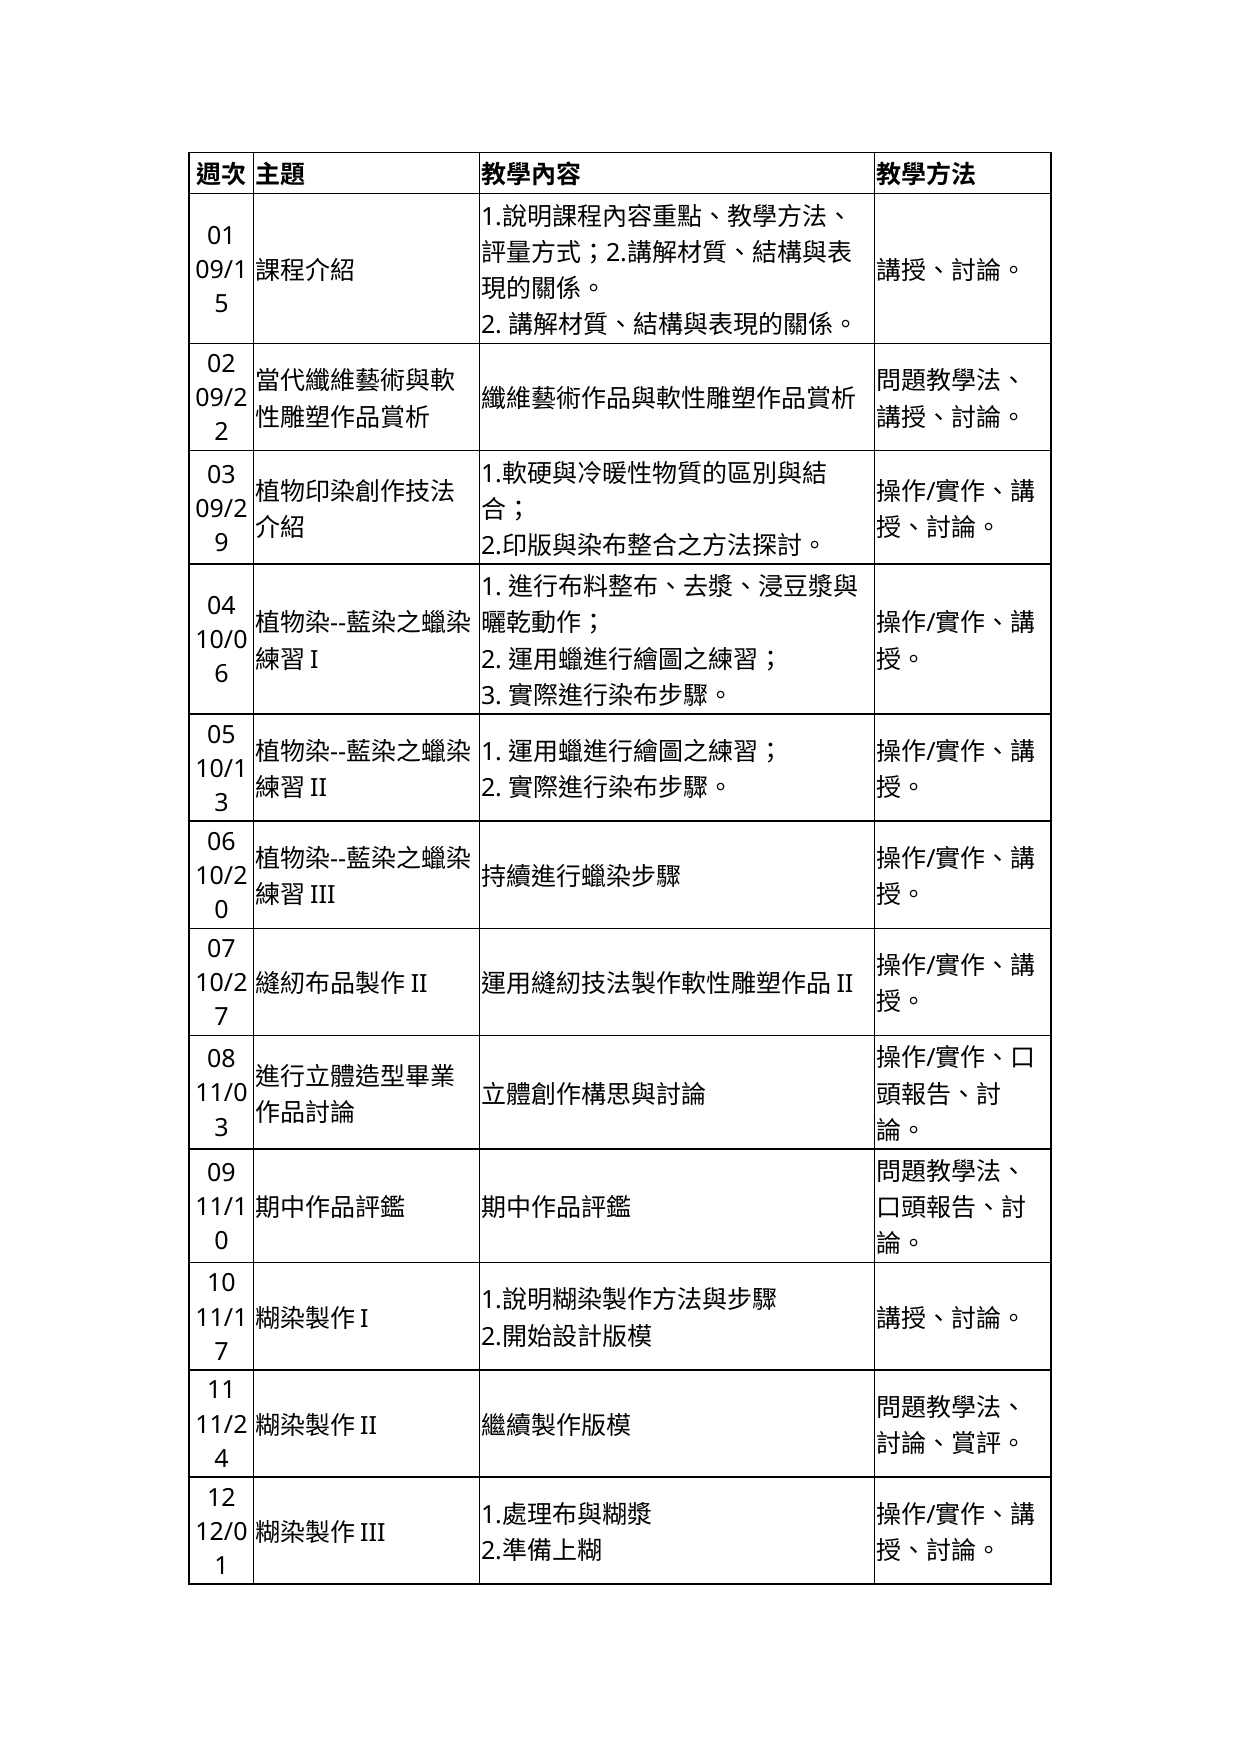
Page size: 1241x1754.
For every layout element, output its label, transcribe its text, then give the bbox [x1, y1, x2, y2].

table_cell 運用縫紉技法製作軟性雕塑作品 II [480, 929, 874, 1034]
table_cell 1.軟硬與冷暖性物質的區別與結合； 2.印版與染布整合之方法探討。 [480, 451, 874, 563]
table_cell 講授、討論。 [875, 194, 1050, 343]
table_cell 進行立體造型畢業作品討論 [254, 1036, 479, 1148]
table_cell 07 10/27 [190, 929, 253, 1034]
table_cell 09 11/10 [190, 1150, 253, 1262]
table_cell 糊染製作II [254, 1371, 479, 1476]
table_cell 03 09/29 [190, 451, 253, 563]
table_cell 課程介紹 [254, 194, 479, 343]
table_cell 06 10/20 [190, 822, 253, 927]
table_cell 期中作品評鑑 [254, 1150, 479, 1262]
table_cell 操作/實作、講授。 [875, 565, 1050, 713]
table_cell 植物染--藍染之蠟染練習III [254, 822, 479, 927]
table_cell 1. 進行布料整布、去漿、浸豆漿與曬乾動作； 2. 運用蠟進行繪圖之練習； 3. 實際進行染布步驟。 [480, 565, 874, 713]
table_cell 期中作品評鑑 [480, 1150, 874, 1262]
table_cell 立體創作構思與討論 [480, 1036, 874, 1148]
table_cell 11 11/24 [190, 1371, 253, 1476]
table_cell 週次 [190, 153, 253, 193]
table_cell 糊染製作I [254, 1263, 479, 1369]
table_cell 01 09/15 [190, 194, 253, 343]
table_cell 持續進行蠟染步驟 [480, 822, 874, 927]
table_cell 操作/實作、講授、討論。 [875, 451, 1050, 563]
table_cell 問題教學法、口頭報告、討論。 [875, 1150, 1050, 1262]
table_cell 1.處理布與糊漿 2.準備上糊 [480, 1478, 874, 1583]
table_cell 10 11/17 [190, 1263, 253, 1369]
table_cell 操作/實作、講授。 [875, 822, 1050, 927]
table_cell 教學方法 [875, 153, 1050, 193]
table_cell 1.說明課程內容重點、教學方法、評量方式；2.講解材質、結構與表現的關係。 2. 講解材質、結構與表現的關係。 [480, 194, 874, 343]
table_cell 植物印染創作技法介紹 [254, 451, 479, 563]
table_cell 1.說明糊染製作方法與步驟 2.開始設計版模 [480, 1263, 874, 1369]
table_cell 當代纖維藝術與軟性雕塑作品賞析 [254, 344, 479, 450]
table_cell 講授、討論。 [875, 1263, 1050, 1369]
table_cell 12 12/01 [190, 1478, 253, 1583]
table_cell 操作/實作、講授。 [875, 715, 1050, 820]
table_cell 問題教學法、討論、賞評。 [875, 1371, 1050, 1476]
table_cell 08 11/03 [190, 1036, 253, 1148]
table_cell 教學內容 [480, 153, 874, 193]
table_cell 植物染--藍染之蠟染練習II [254, 715, 479, 820]
table_cell 操作/實作、講授。 [875, 929, 1050, 1034]
table_cell 1. 運用蠟進行繪圖之練習； 2. 實際進行染布步驟。 [480, 715, 874, 820]
table_cell 植物染--藍染之蠟染練習I [254, 565, 479, 713]
table_cell 纖維藝術作品與軟性雕塑作品賞析 [480, 344, 874, 450]
table_cell 操作/實作、講授、討論。 [875, 1478, 1050, 1583]
table_cell 縫紉布品製作 II [254, 929, 479, 1034]
table_cell 05 10/13 [190, 715, 253, 820]
table_cell 02 09/22 [190, 344, 253, 450]
table_cell 糊染製作III [254, 1478, 479, 1583]
table_cell 04 10/06 [190, 565, 253, 713]
table_cell 問題教學法、講授、討論。 [875, 344, 1050, 450]
table_cell 操作/實作、口頭報告、討論。 [875, 1036, 1050, 1148]
table_cell 主題 [254, 153, 479, 193]
table_cell 繼續製作版模 [480, 1371, 874, 1476]
